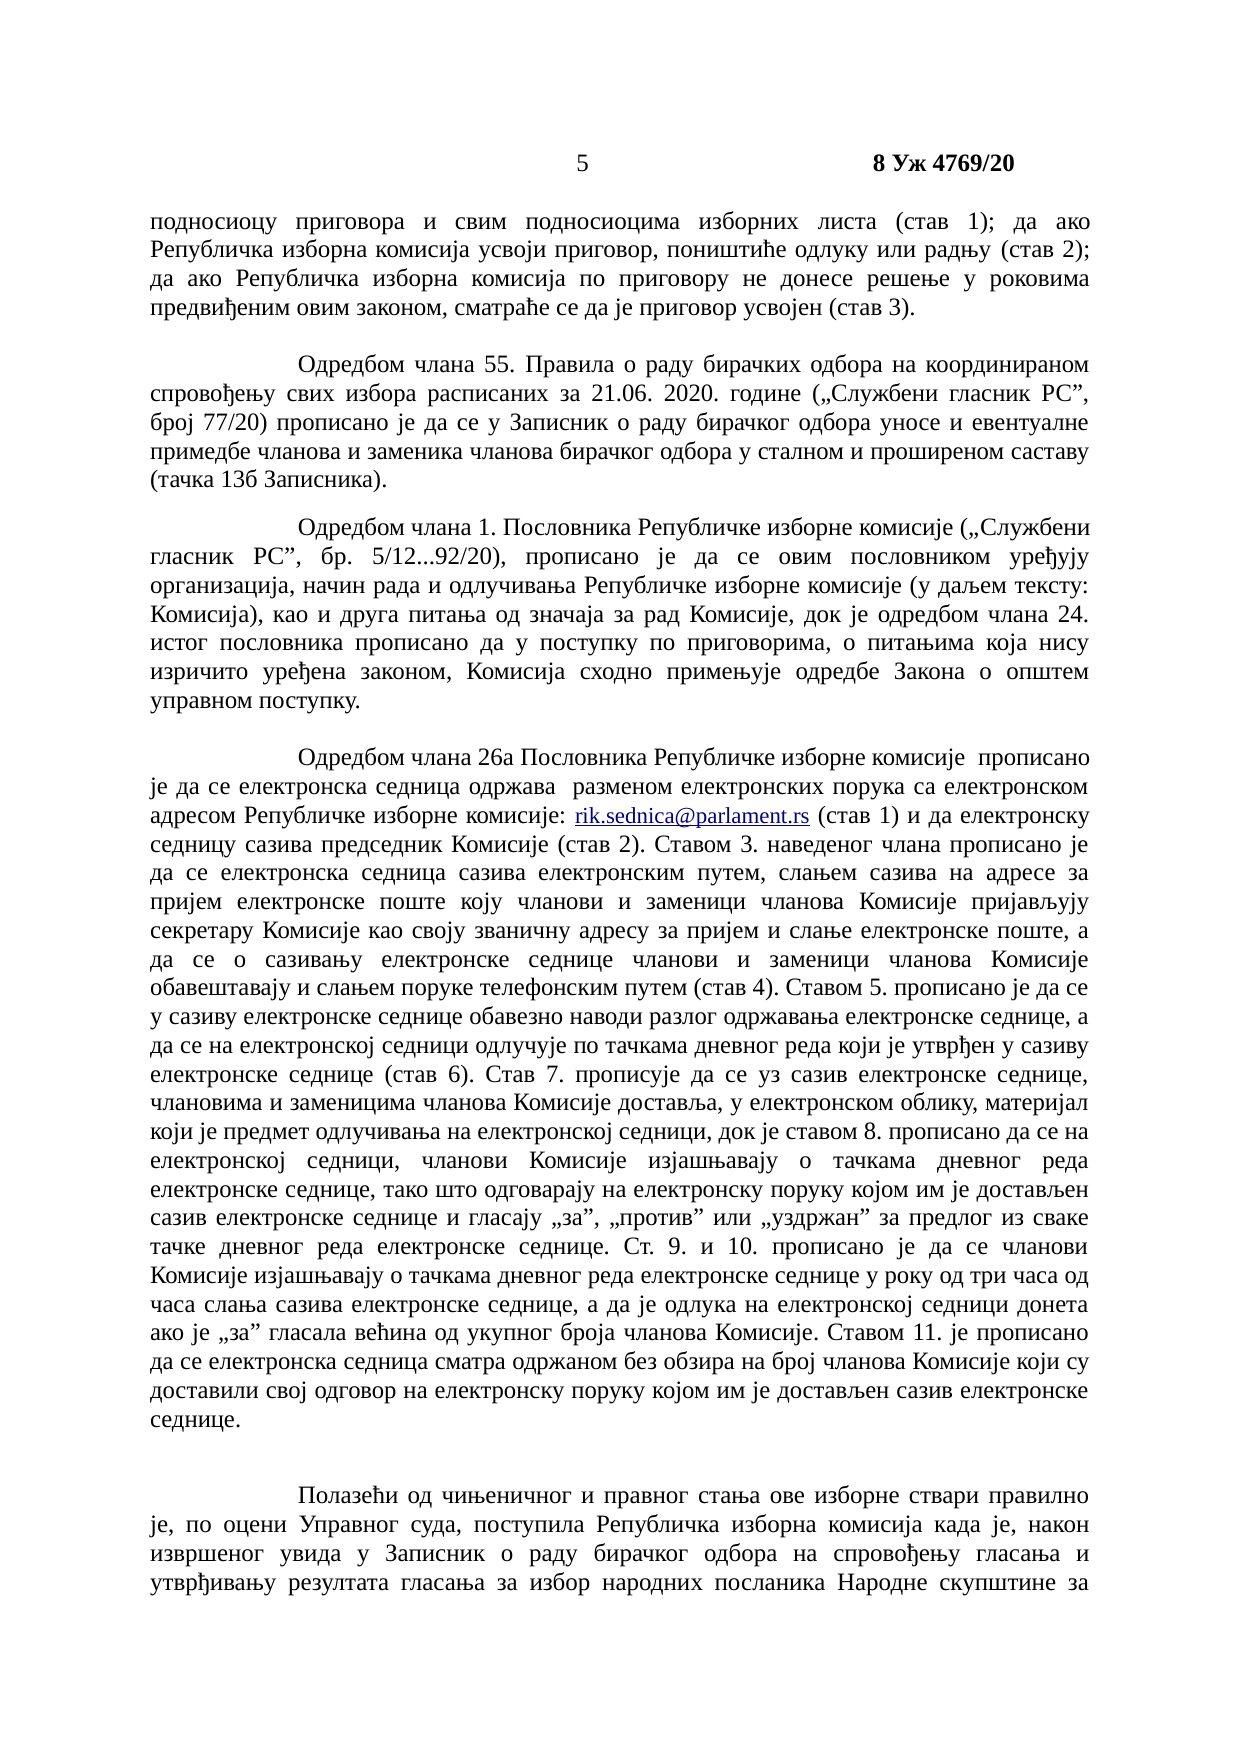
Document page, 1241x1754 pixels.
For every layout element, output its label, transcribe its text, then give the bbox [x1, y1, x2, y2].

text Полазећи од чињеничног и правног стања ове изборне ствари правилно је, по оцени Управног суда, поступила Републичка изборна комисија када је, након извршеног увида у Записник о раду бирачког одбора на спровођењу гласања и утврђивању резултата гласања за избор народних посланика Народне скупштине за [150, 1480, 1090, 1595]
text Одредбом члана 1. Пословника Републичке изборне комисије („Службени гласник РС”, бр. 5/12...92/20), прописано је да се овим пословником уређују организација, начин рада и одлучивања Републичке изборне комисије (у даљем тексту: Комисија), као и друга питања од значаја за рад Комисије, док је одредбом члана 24. истог пословника прописано да у поступку по приговорима, о питањима која нису изричито уређена законом, Комисија сходно примењује одредбе Закона о општем управном поступку. [150, 512, 1090, 714]
text подносиоцу приговора и свим подносиоцима изборних листа (став 1); да ако Републичка изборна комисија усвоји приговор, поништиће одлуку или радњу (став 2); да ако Републичка изборна комисија по приговору не донесе решење у роковима предвиђеним овим законом, сматраће се да је приговор усвојен (став 3). [150, 206, 1090, 321]
text Одредбом члана 55. Правила о раду бирачких одбора на координираном спровођењу свих избора расписаних за 21.06. 2020. године („Службени гласник РС”, број 77/20) прописано је да се у Записник о раду бирачког одбора уносе и евентуалне примедбе чланова и заменика чланова бирачког одбора у сталном и проширеном саставу (тачка 13б Записника). [150, 349, 1090, 493]
text Одредбом члана 26а Пословника Републичке изборне комисије прописано је да се електронска седница одржава разменом електронских порука са електронском адресом Републичке изборне комисије: rik.sednica@parlament.rs (став 1) и да електронску седницу сазива председник Комисије (став 2). Ставом 3. наведеног члана прописано је да се електронска седница сазива електронским путем, слањем сазива на адресе за пријем електронске поште коју чланови и заменици чланова Комисије пријављују секретару Комисије као своју званичну адресу за пријем и слање електронске поште, а да се о сазивању електронске седнице чланови и заменици чланова Комисије обавештавају и слањем поруке телефонским путем (став 4). Ставом 5. прописано је да се у сазиву електронске седнице обавезно наводи разлог одржавања електронске седнице, а да се на електронској седници одлучује по тачкама дневног реда који је утврђен у сазиву електронске седнице (став 6). Став 7. прописује да се уз сазив електронске седнице, члановима и заменицима чланова Комисије доставља, у електронском облику, материјал који је предмет одлучивања на електронској седници, док је ставом 8. прописано да се на електронској седници, чланови Комисије изјашњавају о тачкама дневног реда електронске седнице, тако што одговарају на електронску поруку којом им је достављен сазив електронске седнице и гласају „за”, „против” или „уздржан” за предлог из сваке тачке дневног реда електронске седнице. Ст. 9. и 10. прописано је да се чланови Комисије изјашњавају о тачкама дневног реда електронске седнице у року од три часа од часа слања сазива електронске седнице, а да је одлука на електронској седници донета ако је „за” гласала већина од укупног броја чланова Комисије. Ставом 11. је прописано да се електронска седница сматра одржаном без обзира на број чланова Комисије који су доставили свој одговор на електронску поруку којом им је достављен сазив електронске седнице. [150, 742, 1090, 1432]
